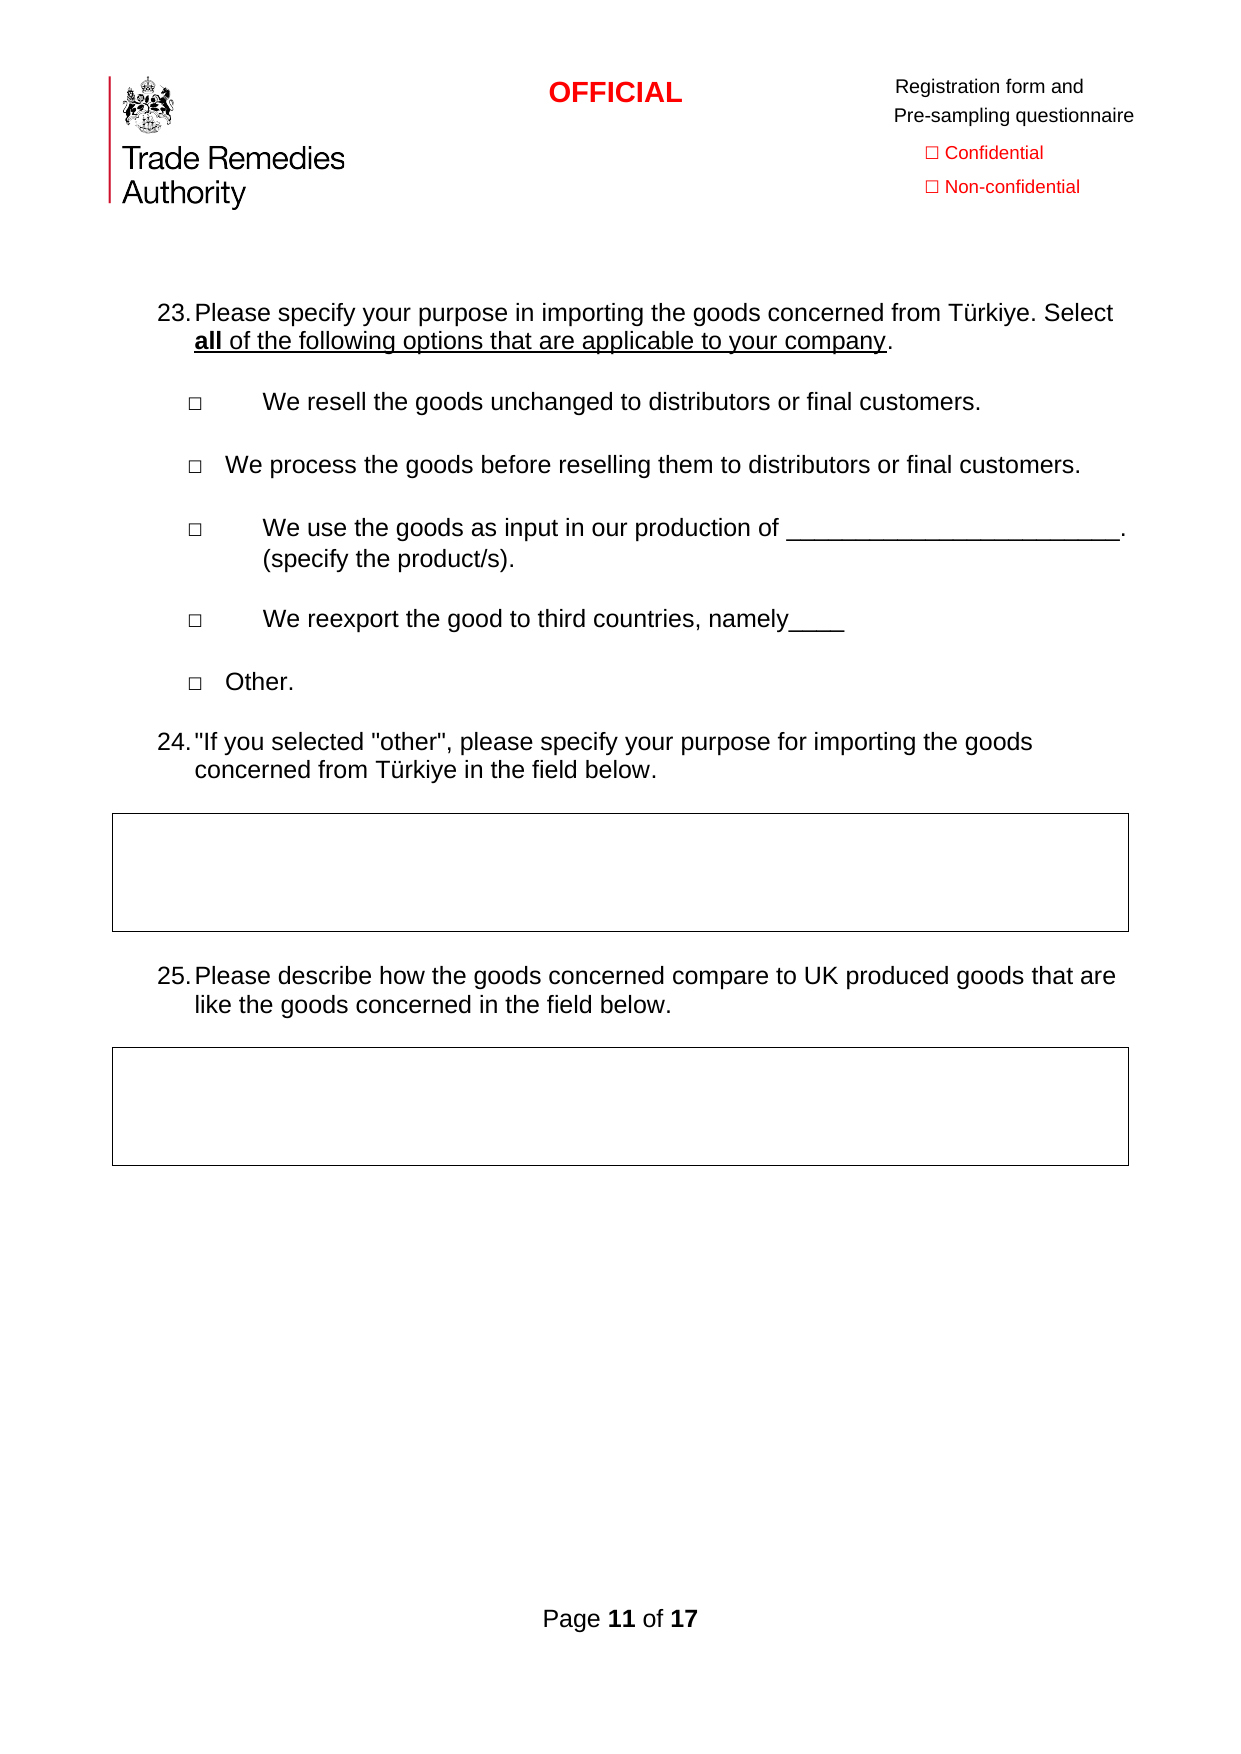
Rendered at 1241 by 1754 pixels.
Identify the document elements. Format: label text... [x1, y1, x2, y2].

list Please describe how the goods concerned compare to UK produced goods that are like the goods concerned in the field below. [157, 961, 1128, 1018]
table_header [113, 814, 1128, 931]
text ☐ We reexport the good to third countries, namely____ [187, 601, 1128, 664]
list "If you selected "other", please specify your purpose for importing the goods concerned from Türkiye in the field below. [157, 727, 1128, 784]
text ☐ We process the goods before reselling them to distributors or final customers. [150, 447, 1128, 509]
text ☐ We use the goods as input in our production of ________________________. (specify the product/s). [187, 509, 1128, 601]
list Please specify your purpose in importing the goods concerned from Türkiye. Select all of the following options that are applicable to your company. [157, 298, 1128, 355]
text ☐ Other. [150, 664, 1128, 698]
list ☐ We resell the goods unchanged to distributors or final customers. [187, 384, 1128, 447]
table_header [113, 1048, 1128, 1165]
